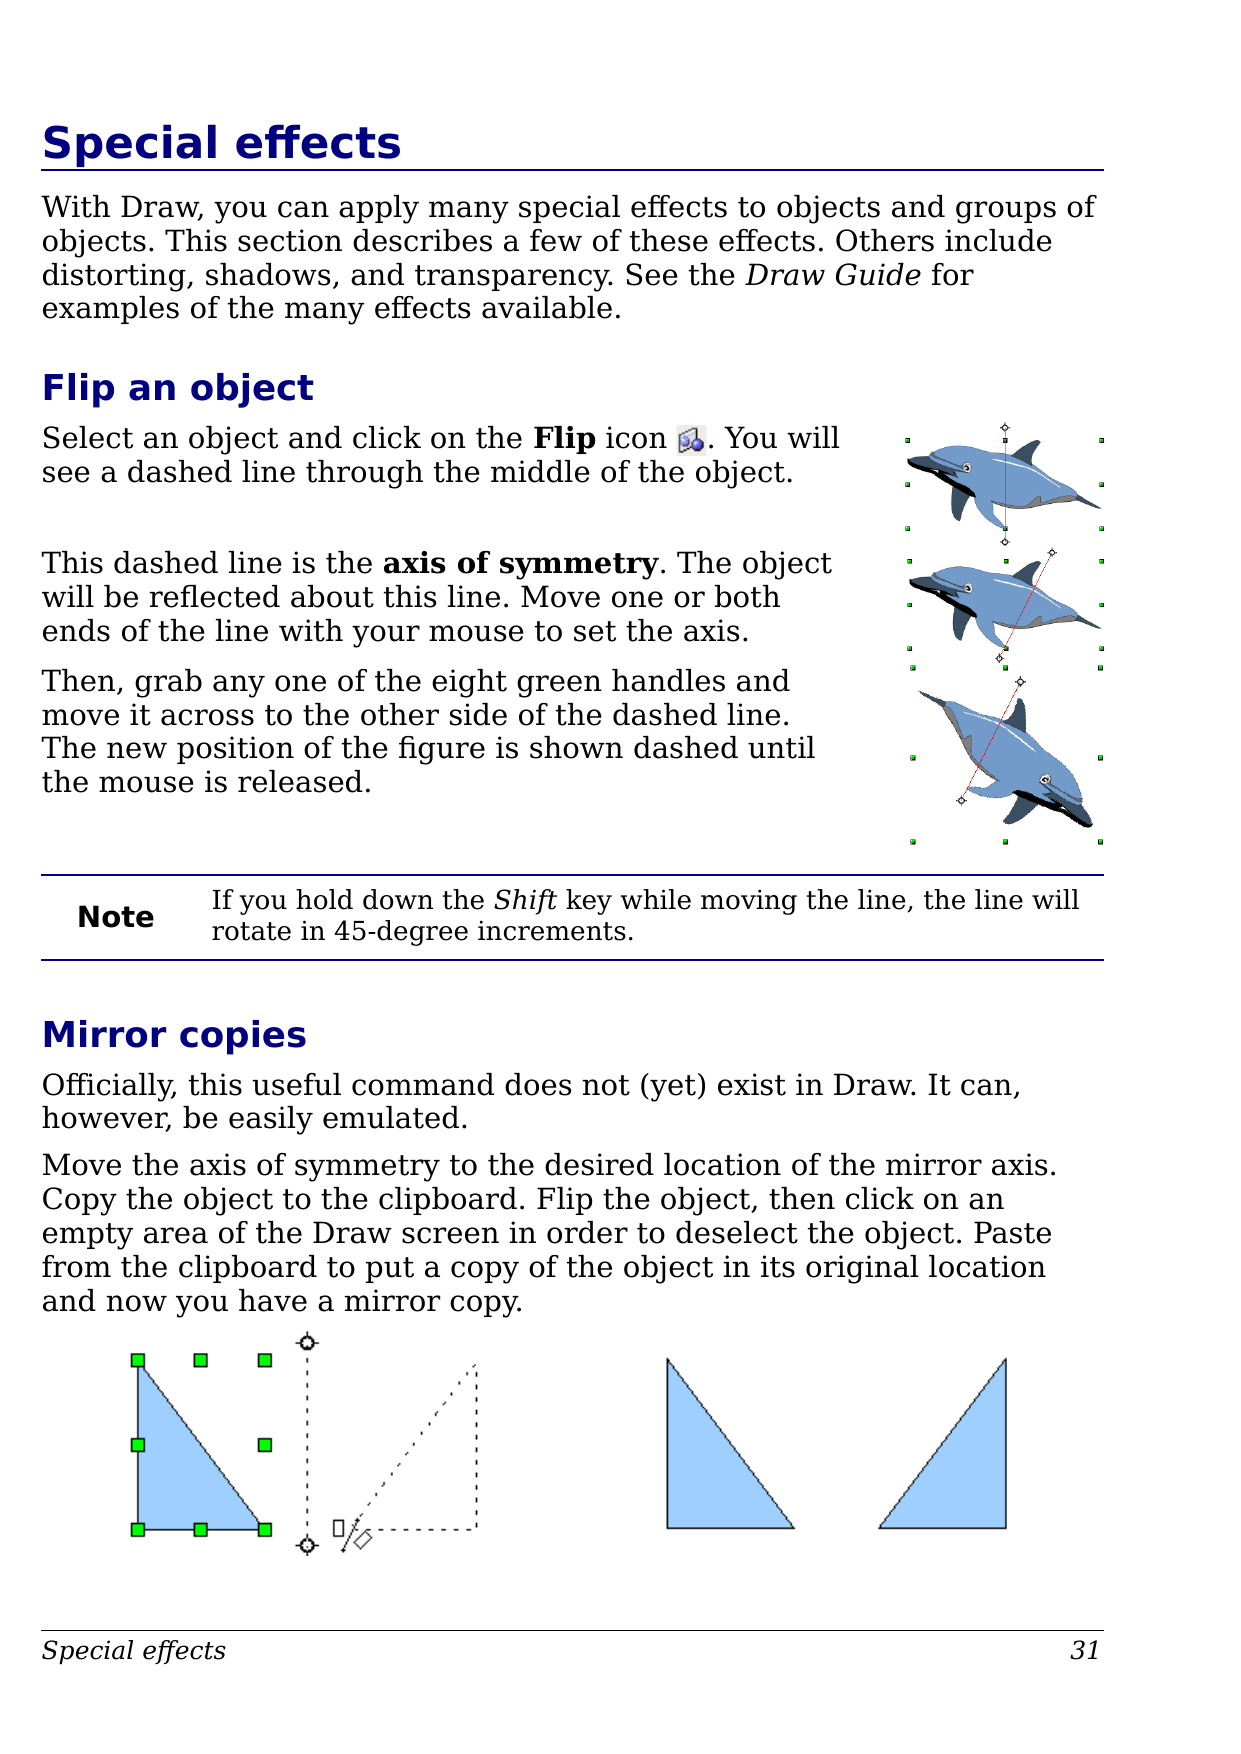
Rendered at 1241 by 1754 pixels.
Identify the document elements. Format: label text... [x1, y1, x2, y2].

table_header [1018, 1331, 1104, 1556]
text With Draw, you can apply many special effects to objects and groups of objects. This section describes a few of these effects. Others include distorting, shadows, and transparency. See the Draw Guide for examples of the many effects available. [41, 190, 1104, 326]
table_header [573, 1331, 659, 1556]
table_cell [856, 546, 906, 664]
picture [904, 421, 1105, 845]
subtitle Flip an object [41, 367, 1104, 409]
text Move the axis of symmetry to the desired location of the mirror axis. Copy the object to the clipboard. Flip the object, then click on an empty area of the Draw screen in order to deselect the object. Paste from the clipboard to put a copy of the object in its original location and now you have a mirror copy. [41, 1148, 1104, 1318]
picture [128, 1330, 487, 1556]
text Officially, this useful command does not (yet) exist in Draw. It can, however, be easily emulated. [41, 1068, 1104, 1136]
table_header Select an object and click on the Flip icon . You will see a dashed line through the middle of the object. [41, 421, 856, 546]
table_header [487, 1331, 573, 1556]
table_header [856, 421, 904, 546]
table_cell [856, 664, 908, 844]
table_header [41, 1331, 128, 1556]
picture [659, 1330, 1018, 1556]
subtitle Mirror copies [41, 1014, 1104, 1055]
table_header Note [41, 876, 190, 959]
table_cell Then, grab any one of the eight green handles and move it across to the other side of the dashed line. The new position of the figure is shown dashed until the mouse is released. [41, 664, 856, 844]
picture [676, 425, 707, 456]
table_header If you hold down the Shift key while moving the line, the line will rotate in 45-degree increments. [190, 876, 1104, 959]
subtitle Special effects [41, 118, 1104, 169]
table_cell This dashed line is the axis of symmetry. The object will be reflected about this line. Move one or both ends of the line with your mouse to set the axis. [41, 546, 856, 664]
